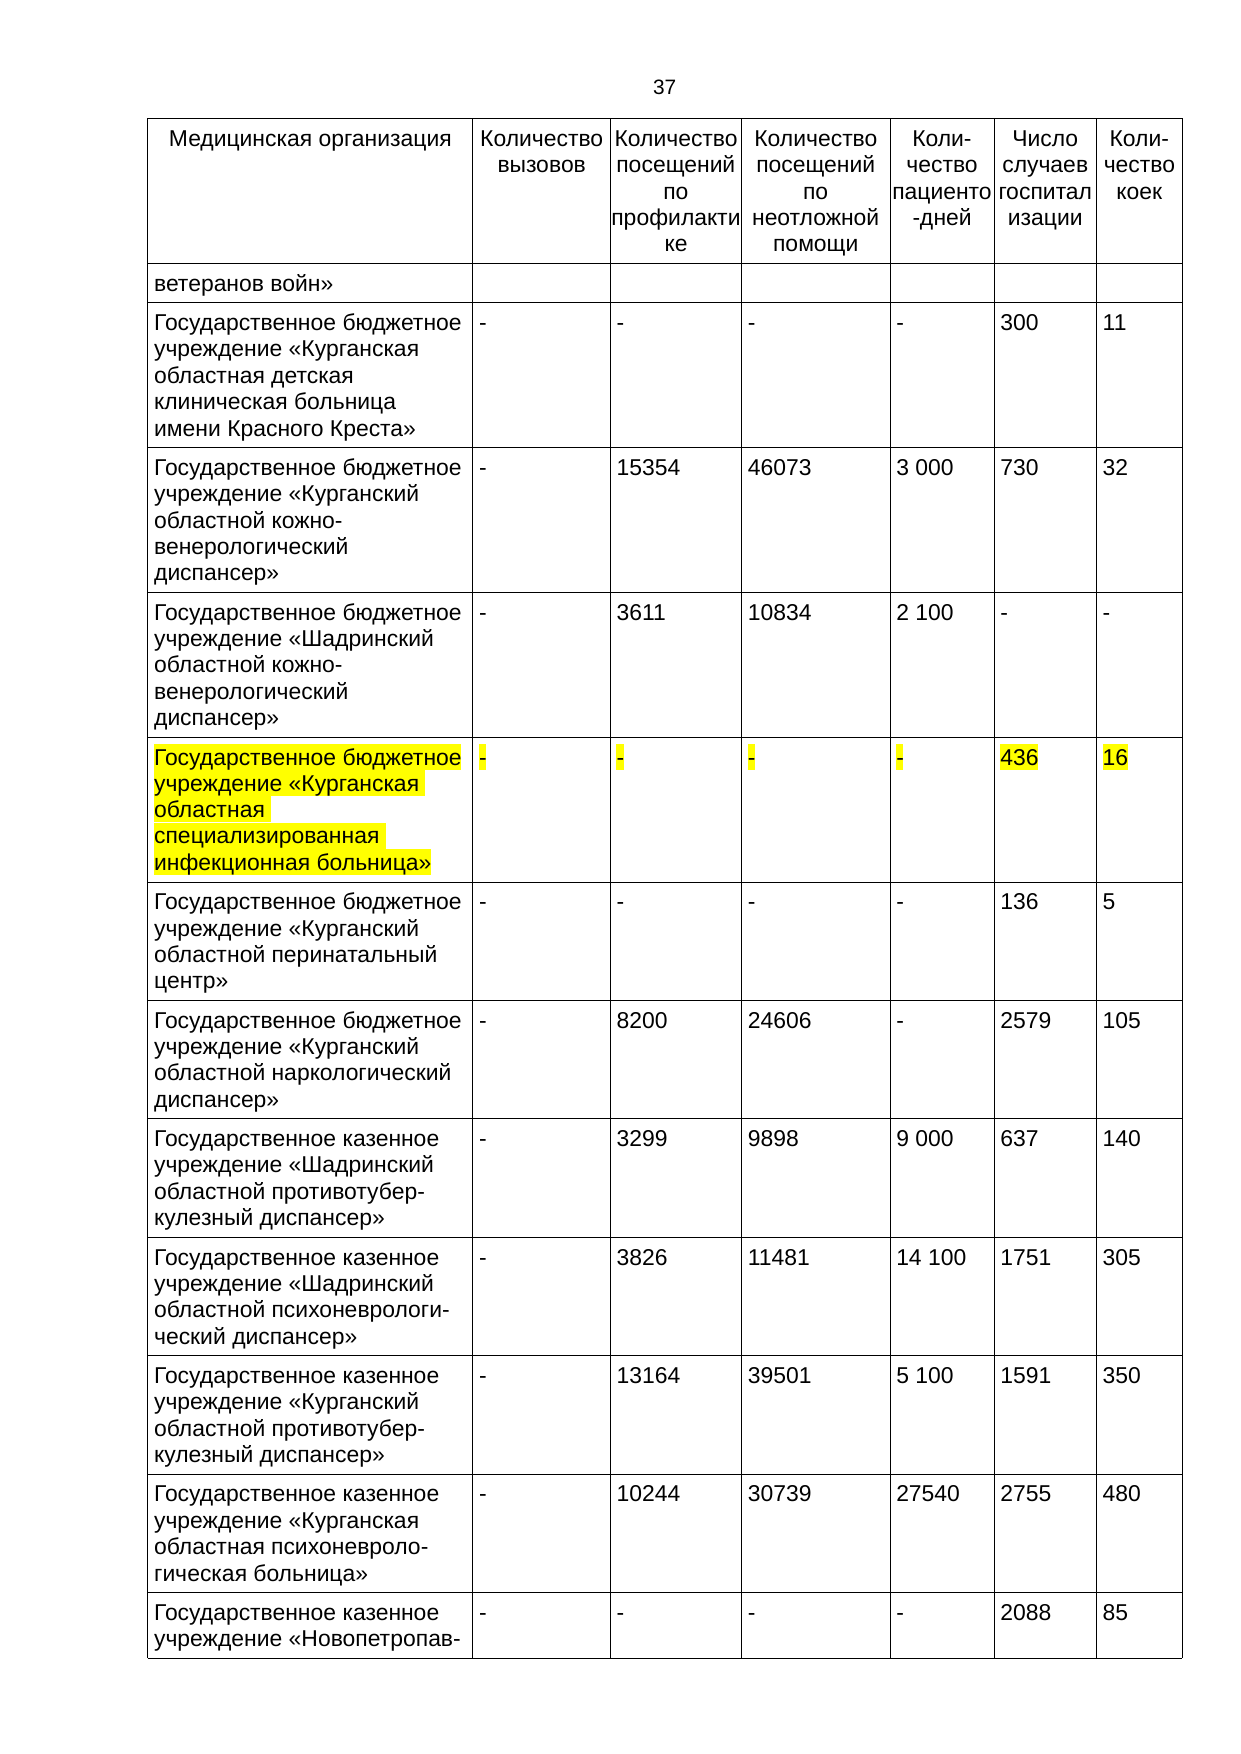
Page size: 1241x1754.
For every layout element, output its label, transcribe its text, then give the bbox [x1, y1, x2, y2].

table_cell 13164 [611, 1356, 741, 1474]
table_cell 2755 [995, 1475, 1096, 1592]
table_header Число случаев госпитализации [995, 119, 1096, 263]
table_cell 3 000 [891, 448, 994, 592]
table_cell 350 [1097, 1356, 1182, 1474]
table_cell - [473, 1593, 610, 1658]
table_cell 11481 [742, 1238, 890, 1355]
table_cell 32 [1097, 448, 1182, 592]
table_cell - [611, 303, 741, 447]
table_cell 305 [1097, 1238, 1182, 1355]
table_cell 3299 [611, 1119, 741, 1237]
table_cell - [473, 1001, 610, 1118]
table_cell - [473, 1356, 610, 1474]
table_cell [995, 264, 1096, 302]
table_cell 9 000 [891, 1119, 994, 1237]
table_cell 10244 [611, 1475, 741, 1592]
table_header Медицинская организация [148, 119, 472, 263]
table_cell - [891, 264, 994, 302]
table_cell 8200 [611, 1001, 741, 1118]
table_header Количество посещений по профилактике [611, 119, 741, 263]
table_cell Государственное казенное учреждение «Курганский областной противотубер-кулезный диспансер» [148, 1356, 472, 1474]
table_cell - [891, 883, 994, 1000]
table_cell Государственное бюджетное учреждение «Курганская областная детская клиническая больница имени Красного Креста» [148, 303, 472, 447]
table_cell 1751 [995, 1238, 1096, 1355]
table_cell - [742, 883, 890, 1000]
table_cell Государственное казенное учреждение «Курганская областная психоневроло-гическая больница» [148, 1475, 472, 1592]
table_cell 85 [1097, 1593, 1182, 1658]
table_cell 24606 [742, 1001, 890, 1118]
table_header Коли- чество пациенто-дней [891, 119, 994, 263]
table_cell 730 [995, 448, 1096, 592]
table_cell - [473, 593, 610, 737]
table_cell 16 [1097, 738, 1182, 881]
table_cell 2579 [995, 1001, 1096, 1118]
table_cell - [473, 264, 610, 302]
table_header Количество вызовов [473, 119, 610, 263]
table_cell - [891, 303, 994, 447]
table_cell - [611, 1593, 741, 1658]
table_cell 2 100 [891, 593, 994, 737]
table_cell - [473, 1475, 610, 1592]
table_cell - [1097, 593, 1182, 737]
table_cell - [473, 1119, 610, 1237]
table_cell 436 [995, 738, 1096, 881]
table_cell - [891, 1001, 994, 1118]
table_cell - [473, 738, 610, 881]
table_cell - [473, 448, 610, 592]
table_cell - [742, 1593, 890, 1658]
table_cell Государственное бюджетное учреждение «Курганская областная специализированная инфекционная больница» [148, 738, 472, 881]
table_cell Государственное бюджетное учреждение «Курганский областной перинатальный центр» [148, 883, 472, 1000]
table_cell - [742, 738, 890, 881]
table_cell 11 [1097, 303, 1182, 447]
table_cell Государственное казенное учреждение «Новопетропав- [148, 1593, 472, 1658]
table_cell 1591 [995, 1356, 1096, 1474]
table_cell 39501 [742, 1356, 890, 1474]
table_cell [742, 264, 890, 302]
table_cell 14 100 [891, 1238, 994, 1355]
table_cell 5 [1097, 883, 1182, 1000]
table_cell - [891, 1593, 994, 1658]
table_cell 5 100 [891, 1356, 994, 1474]
table_cell - [995, 593, 1096, 737]
table_cell - [611, 738, 741, 881]
table_cell ветеранов войн» [148, 264, 472, 302]
table_cell 9898 [742, 1119, 890, 1237]
table_cell 105 [1097, 1001, 1182, 1118]
table_cell 637 [995, 1119, 1096, 1237]
table_header Коли- чество коек [1097, 119, 1182, 263]
table_cell - [473, 883, 610, 1000]
table_cell Государственное бюджетное учреждение «Курганский областной кожно-венерологический диспансер» [148, 448, 472, 592]
table_cell [611, 264, 741, 302]
table_cell 46073 [742, 448, 890, 592]
table_cell - [473, 303, 610, 447]
table_cell Государственное бюджетное учреждение «Шадринский областной кожно-венерологический диспансер» [148, 593, 472, 737]
table_cell [1097, 264, 1182, 302]
table_cell 3611 [611, 593, 741, 737]
table_cell 10834 [742, 593, 890, 737]
table_cell - [891, 738, 994, 881]
table_cell 136 [995, 883, 1096, 1000]
table_cell 2088 [995, 1593, 1096, 1658]
table_cell 30739 [742, 1475, 890, 1592]
table_cell Государственное казенное учреждение «Шадринский областной психоневрологи-ческий диспансер» [148, 1238, 472, 1355]
table_header Количество посещений по неотложной помощи [742, 119, 890, 263]
table_cell - [742, 303, 890, 447]
table_cell 15354 [611, 448, 741, 592]
table_cell 27540 [891, 1475, 994, 1592]
table_cell Государственное бюджетное учреждение «Курганский областной наркологический диспансер» [148, 1001, 472, 1118]
table_cell Государственное казенное учреждение «Шадринский областной противотубер-кулезный диспансер» [148, 1119, 472, 1237]
table_cell - [611, 883, 741, 1000]
table_cell 140 [1097, 1119, 1182, 1237]
table_cell 3826 [611, 1238, 741, 1355]
table_cell 480 [1097, 1475, 1182, 1592]
table_cell - [473, 1238, 610, 1355]
table_cell 300 [995, 303, 1096, 447]
